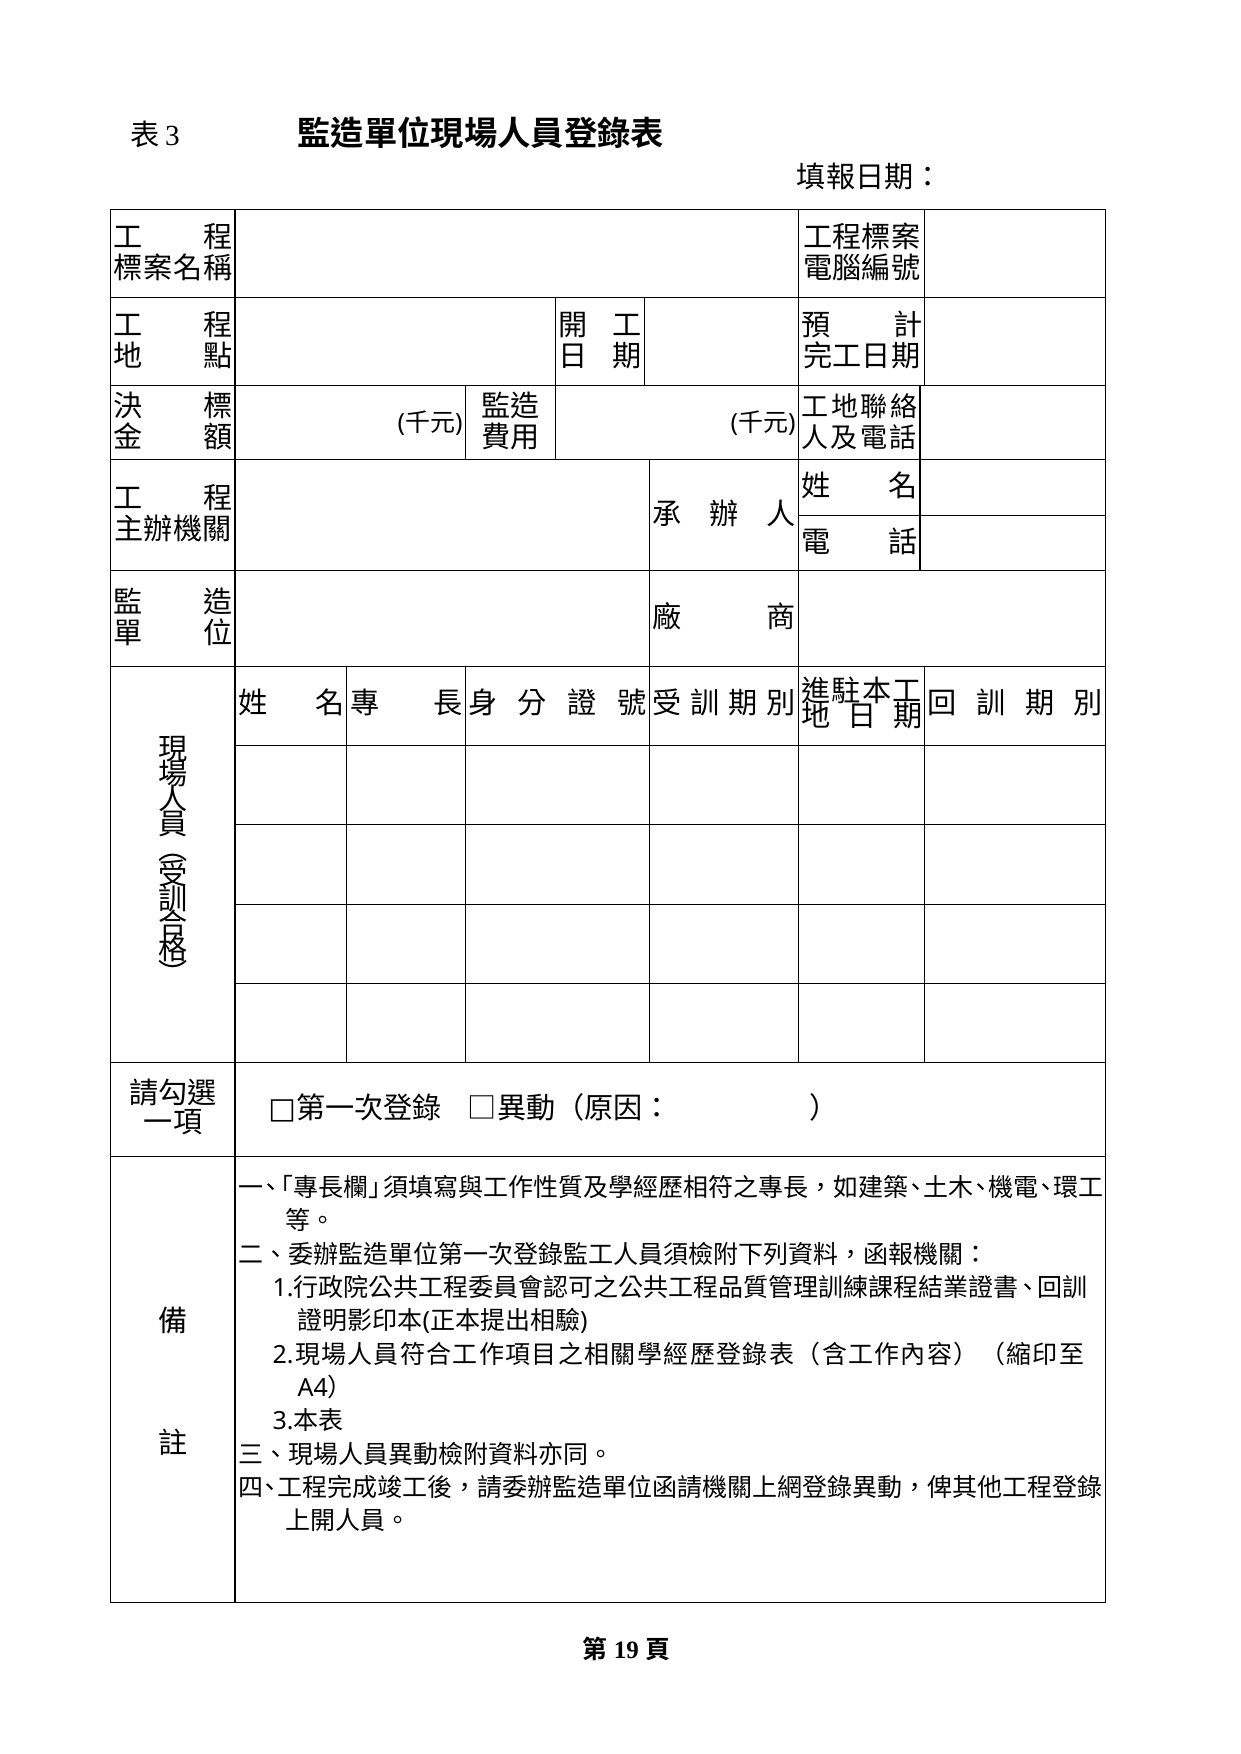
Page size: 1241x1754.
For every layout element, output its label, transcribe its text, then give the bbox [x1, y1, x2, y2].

table_cell [925, 905, 1105, 983]
table_cell 預計 完工日期 [799, 298, 924, 385]
table_cell 姓名 [236, 667, 346, 745]
table_cell 工程 地點 [111, 298, 234, 385]
table_cell 電話 [799, 516, 919, 569]
table_cell [650, 825, 798, 903]
table_cell [347, 984, 465, 1062]
table_cell [236, 298, 555, 385]
table_cell [236, 571, 649, 666]
table_cell □第一次登錄 □異動（原因： ） [236, 1063, 1105, 1156]
table_cell [347, 825, 465, 903]
text 表3 監造單位現場人員登錄表 [130, 106, 1122, 154]
table_cell [236, 746, 346, 824]
table_cell 進駐本工地日期 [799, 667, 924, 745]
table_cell [799, 984, 924, 1062]
table_cell [921, 516, 1105, 569]
table_cell [925, 746, 1105, 824]
table_cell 監造 單位 [111, 571, 234, 666]
table_cell [236, 984, 346, 1062]
table_cell 一、「專長欄」須填寫與工作性質及學經歷相符之專長，如建築、土木、機電、環工等。 二、委辦監造單位第一次登錄監工人員須檢附下列資料，函報機關： 1.行政院公共工程委員會認可之公共工程品質管理訓練課程結業證書、回訓證明影印本(正本提出相驗) 2.現場人員符合工作項目之相關學經歷登錄表（含工作內容）（縮印至A4） 3.本表 三、現場人員異動檢附資料亦同。 四、工程完成竣工後，請委辦監造單位函請機關上網登錄異動，俾其他工程登錄上開人員。 [236, 1157, 1105, 1602]
table_cell [236, 460, 649, 569]
table_cell 回訓期別 [925, 667, 1105, 745]
table_cell 工地聯絡人及電話 [799, 386, 919, 459]
table_cell 備 註 [111, 1157, 234, 1602]
table_cell [236, 825, 346, 903]
table_cell 開工 日期 [556, 298, 644, 385]
table_header 工程 標案名稱 [111, 210, 234, 297]
table_cell [925, 825, 1105, 903]
table_cell (千元) [556, 386, 798, 459]
table_header 工程標案 電腦編號 [799, 210, 924, 297]
table_cell [925, 984, 1105, 1062]
table_cell [925, 298, 1105, 385]
table_cell [466, 825, 649, 903]
table_cell (千元) [236, 386, 465, 459]
table_cell [236, 905, 346, 983]
table_cell [799, 825, 924, 903]
table_cell [921, 386, 1105, 459]
table_cell 現 場 人 員 ︵ 受 訓 合 格 ︶ [111, 667, 234, 1062]
table_cell 廠 商 [650, 571, 798, 666]
table_cell 身分證號 [466, 667, 649, 745]
text 填報日期： [767, 154, 1122, 196]
table_cell [347, 746, 465, 824]
table_cell [645, 298, 798, 385]
table_cell [799, 905, 924, 983]
table_header [925, 210, 1105, 297]
table_cell [799, 746, 924, 824]
table_cell 承辦人 [650, 460, 798, 569]
table_cell 工程 主辦機關 [111, 460, 234, 569]
table_cell [799, 571, 1105, 666]
table_cell [466, 905, 649, 983]
table_header [236, 210, 798, 297]
table_cell 監造 費用 [466, 386, 555, 459]
table_cell [921, 460, 1105, 515]
table_cell [347, 905, 465, 983]
table_cell [466, 984, 649, 1062]
table_cell [650, 984, 798, 1062]
table_cell 決標 金額 [111, 386, 234, 459]
table_cell 姓名 [799, 460, 919, 515]
table_cell [650, 905, 798, 983]
table_cell [650, 746, 798, 824]
table_cell 請勾選 一項 [111, 1063, 234, 1156]
table_cell 受訓期別 [650, 667, 798, 745]
table_cell 專長 [347, 667, 465, 745]
table_cell [466, 746, 649, 824]
